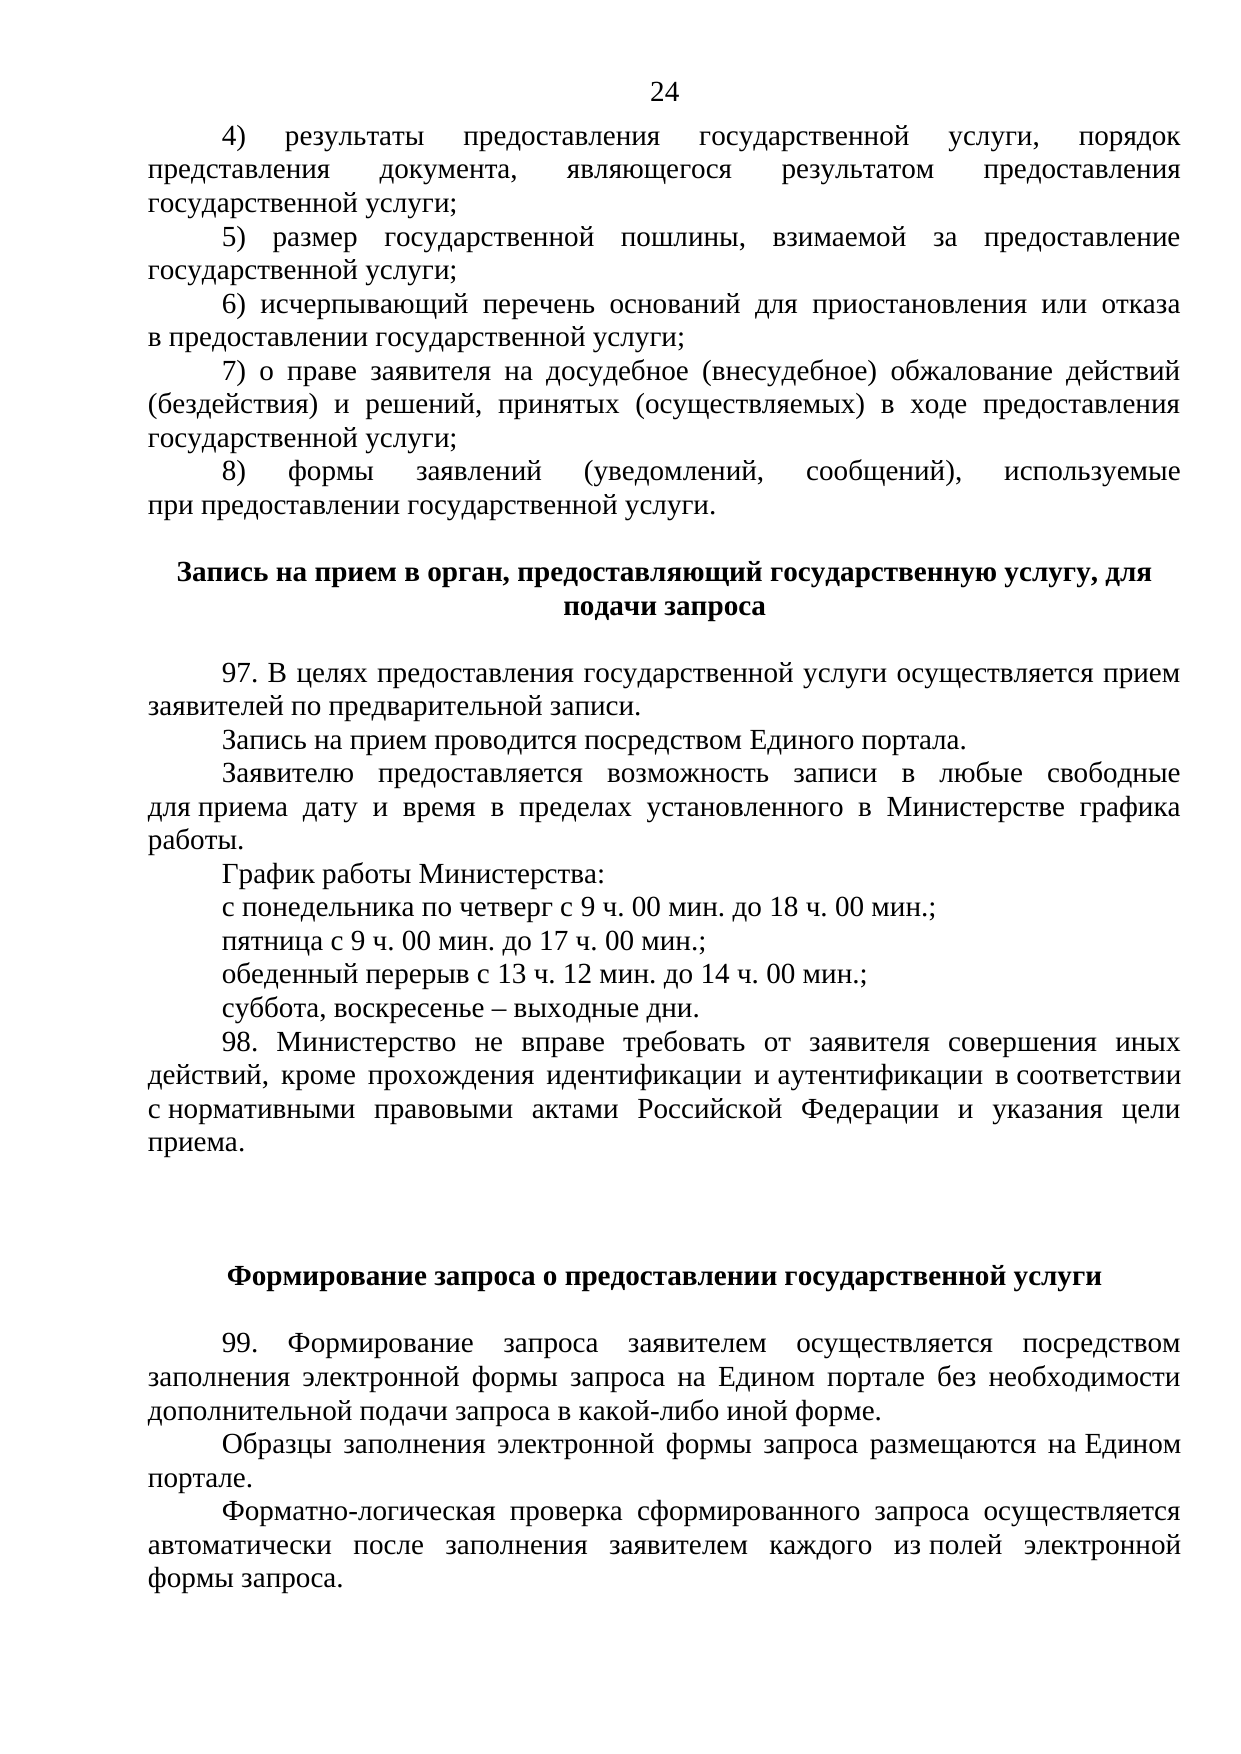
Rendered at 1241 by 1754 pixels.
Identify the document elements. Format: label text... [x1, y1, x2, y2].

text с понедельника по четверг с 9 ч. 00 мин. до 18 ч. 00 мин.; [148, 889, 1181, 923]
text Заявителю предоставляется возможность записи в любые свободные для приема дату и время в пределах установленного в Министерстве графика работы. [148, 755, 1181, 856]
text пятница с 9 ч. 00 мин. до 17 ч. 00 мин.; [148, 923, 1181, 957]
text Запись на прием в орган, предоставляющий государственную услугу, для подачи запроса [148, 554, 1181, 621]
text 99. Формирование запроса заявителем осуществляется посредством заполнения электронной формы запроса на Едином портале без необходимости дополнительной подачи запроса в какой-либо иной форме. [148, 1326, 1181, 1426]
text Форматно-логическая проверка сформированного запроса осуществляется автоматически после заполнения заявителем каждого из полей электронной формы запроса. [148, 1493, 1181, 1594]
text Формирование запроса о предоставлении государственной услуги [148, 1258, 1181, 1292]
text обеденный перерыв с 13 ч. 12 мин. до 14 ч. 00 мин.; [148, 957, 1181, 990]
text 7) о праве заявителя на досудебное (внесудебное) обжалование действий (бездействия) и решений, принятых (осуществляемых) в ходе предоставления государственной услуги; [148, 353, 1181, 453]
text 5) размер государственной пошлины, взимаемой за предоставление государственной услуги; [148, 219, 1181, 286]
text Запись на прием проводится посредством Единого портала. [148, 722, 1181, 755]
text суббота, воскресенье – выходные дни. [148, 990, 1181, 1024]
text 6) исчерпывающий перечень оснований для приостановления или отказа в предоставлении государственной услуги; [148, 286, 1181, 353]
text Образцы заполнения электронной формы запроса размещаются на Едином портале. [148, 1426, 1181, 1493]
text 4) результаты предоставления государственной услуги, порядок представления документа, являющегося результатом предоставления государственной услуги; [148, 118, 1181, 219]
text График работы Министерства: [148, 856, 1181, 889]
text 98. Министерство не вправе требовать от заявителя совершения иных действий, кроме прохождения идентификации и аутентификации в соответствии с нормативными правовыми актами Российской Федерации и указания цели приема. [148, 1024, 1181, 1158]
text 97. В целях предоставления государственной услуги осуществляется прием заявителей по предварительной записи. [148, 655, 1181, 722]
text 8) формы заявлений (уведомлений, сообщений), используемые при предоставлении государственной услуги. [148, 453, 1181, 521]
